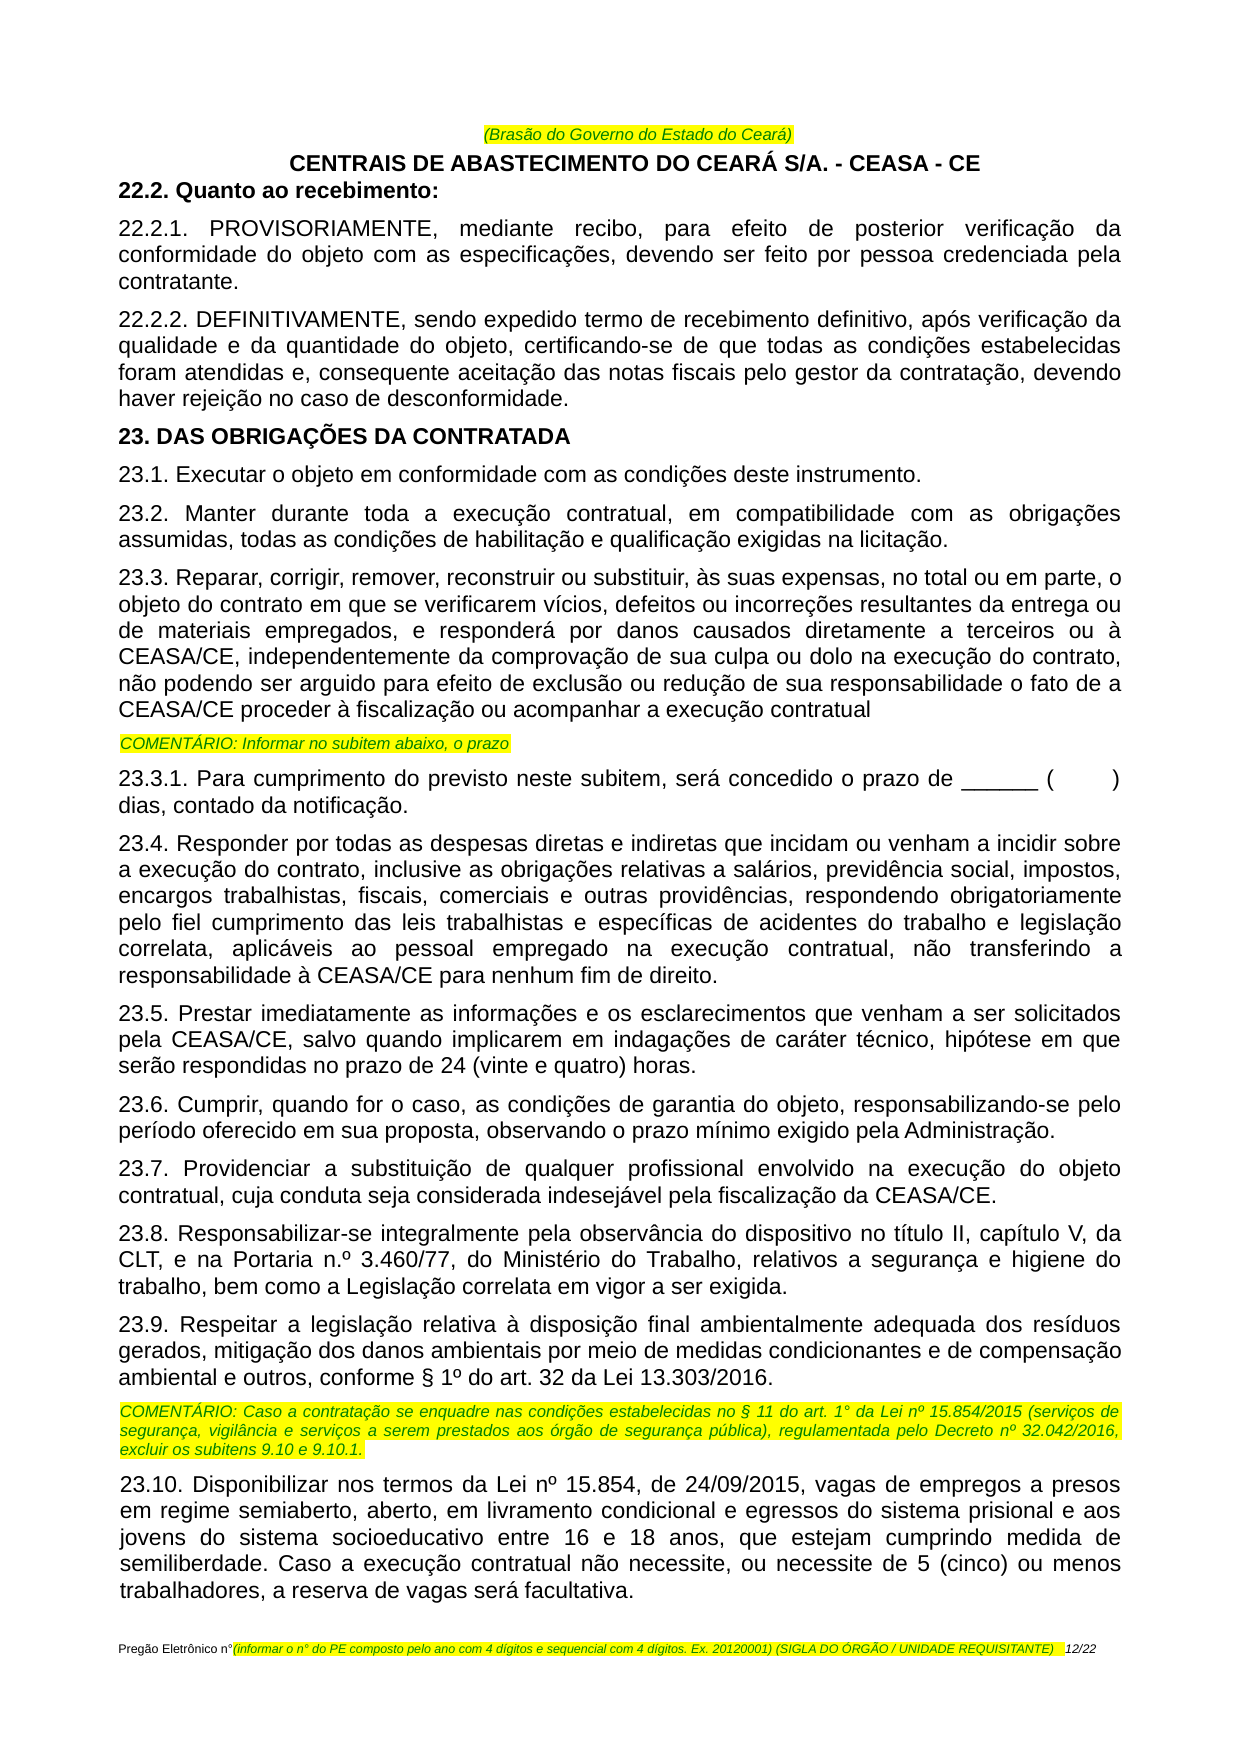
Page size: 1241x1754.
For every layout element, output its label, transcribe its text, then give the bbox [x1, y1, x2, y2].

text 23.10. Disponibilizar nos termos da Lei nº 15.854, de 24/09/2015, vagas de empregos a presos em regime semiaberto, aberto, em livramento condicional e egressos do sistema prisional e aos jovens do sistema socioeducativo entre 16 e 18 anos, que estejam cumprindo medida de semiliberdade. Caso a execução contratual não necessite, ou necessite de 5 (cinco) ou menos trabalhadores, a reserva de vagas será facultativa. [119, 1471, 1122, 1603]
text 23. DAS OBRIGAÇÕES DA CONTRATADA [118, 423, 1122, 449]
text 23.2. Manter durante toda a execução contratual, em compatibilidade com as obrigações assumidas, todas as condições de habilitação e qualificação exigidas na licitação. [118, 499, 1122, 552]
text 22.2. Quanto ao recebimento: [118, 177, 1122, 203]
text 23.7. Providenciar a substituição de qualquer profissional envolvido na execução do objeto contratual, cuja conduta seja considerada indesejável pela fiscalização da CEASA/CE. [118, 1155, 1122, 1208]
text 23.8. Responsabilizar-se integralmente pela observância do dispositivo no título II, capítulo V, da CLT, e na Portaria n.º 3.460/77, do Ministério do Trabalho, relativos a segurança e higiene do trabalho, bem como a Legislação correlata em vigor a ser exigida. [118, 1220, 1122, 1299]
text 23.3. Reparar, corrigir, remover, reconstruir ou substituir, às suas expensas, no total ou em parte, o objeto do contrato em que se verificarem vícios, defeitos ou incorreções resultantes da entrega ou de materiais empregados, e responderá por danos causados diretamente a terceiros ou à CEASA/CE, independentemente da comprovação de sua culpa ou dolo na execução do contrato, não podendo ser arguido para efeito de exclusão ou redução de sua responsabilidade o fato de a CEASA/CE proceder à fiscalização ou acompanhar a execução contratual [118, 564, 1122, 722]
text 23.9. Respeitar a legislação relativa à disposição final ambientalmente adequada dos resíduos gerados, mitigação dos danos ambientais por meio de medidas condicionantes e de compensação ambiental e outros, conforme § 1º do art. 32 da Lei 13.303/2016. [118, 1311, 1122, 1390]
text 23.6. Cumprir, quando for o caso, as condições de garantia do objeto, responsabilizando-se pelo período oferecido em sua proposta, observando o prazo mínimo exigido pela Administração. [118, 1091, 1122, 1143]
text COMENTÁRIO: Caso a contratação se enquadre nas condições estabelecidas no § 11 do art. 1° da Lei nº 15.854/2015 (serviços de segurança, vigilância e serviços a serem prestados aos órgão de segurança pública), regulamentada pelo Decreto nº 32.042/2016, excluir os subitens 9.10 e 9.10.1. [119, 1402, 1122, 1459]
text 23.3.1. Para cumprimento do previsto neste subitem, será concedido o prazo de ______ ( ) dias, contado da notificação. [118, 765, 1122, 818]
text 23.5. Prestar imediatamente as informações e os esclarecimentos que venham a ser solicitados pela CEASA/CE, salvo quando implicarem em indagações de caráter técnico, hipótese em que serão respondidas no prazo de 24 (vinte e quatro) horas. [118, 1000, 1122, 1079]
text 22.2.1. PROVISORIAMENTE, mediante recibo, para efeito de posterior verificação da conformidade do objeto com as especificações, devendo ser feito por pessoa credenciada pela contratante. [118, 215, 1122, 294]
text 22.2.2. DEFINITIVAMENTE, sendo expedido termo de recebimento definitivo, após verificação da qualidade e da quantidade do objeto, certificando-se de que todas as condições estabelecidas foram atendidas e, consequente aceitação das notas fiscais pelo gestor da contratação, devendo haver rejeição no caso de desconformidade. [118, 306, 1122, 411]
text 23.1. Executar o objeto em conformidade com as condições deste instrumento. [118, 461, 1122, 488]
text 23.4. Responder por todas as despesas diretas e indiretas que incidam ou venham a incidir sobre a execução do contrato, inclusive as obrigações relativas a salários, previdência social, impostos, encargos trabalhistas, fiscais, comerciais e outras providências, respondendo obrigatoriamente pelo fiel cumprimento das leis trabalhistas e específicas de acidentes do trabalho e legislação correlata, aplicáveis ao pessoal empregado na execução contratual, não transferindo a responsabilidade à CEASA/CE para nenhum fim de direito. [118, 830, 1122, 988]
text COMENTÁRIO: Informar no subitem abaixo, o prazo [120, 734, 1122, 753]
